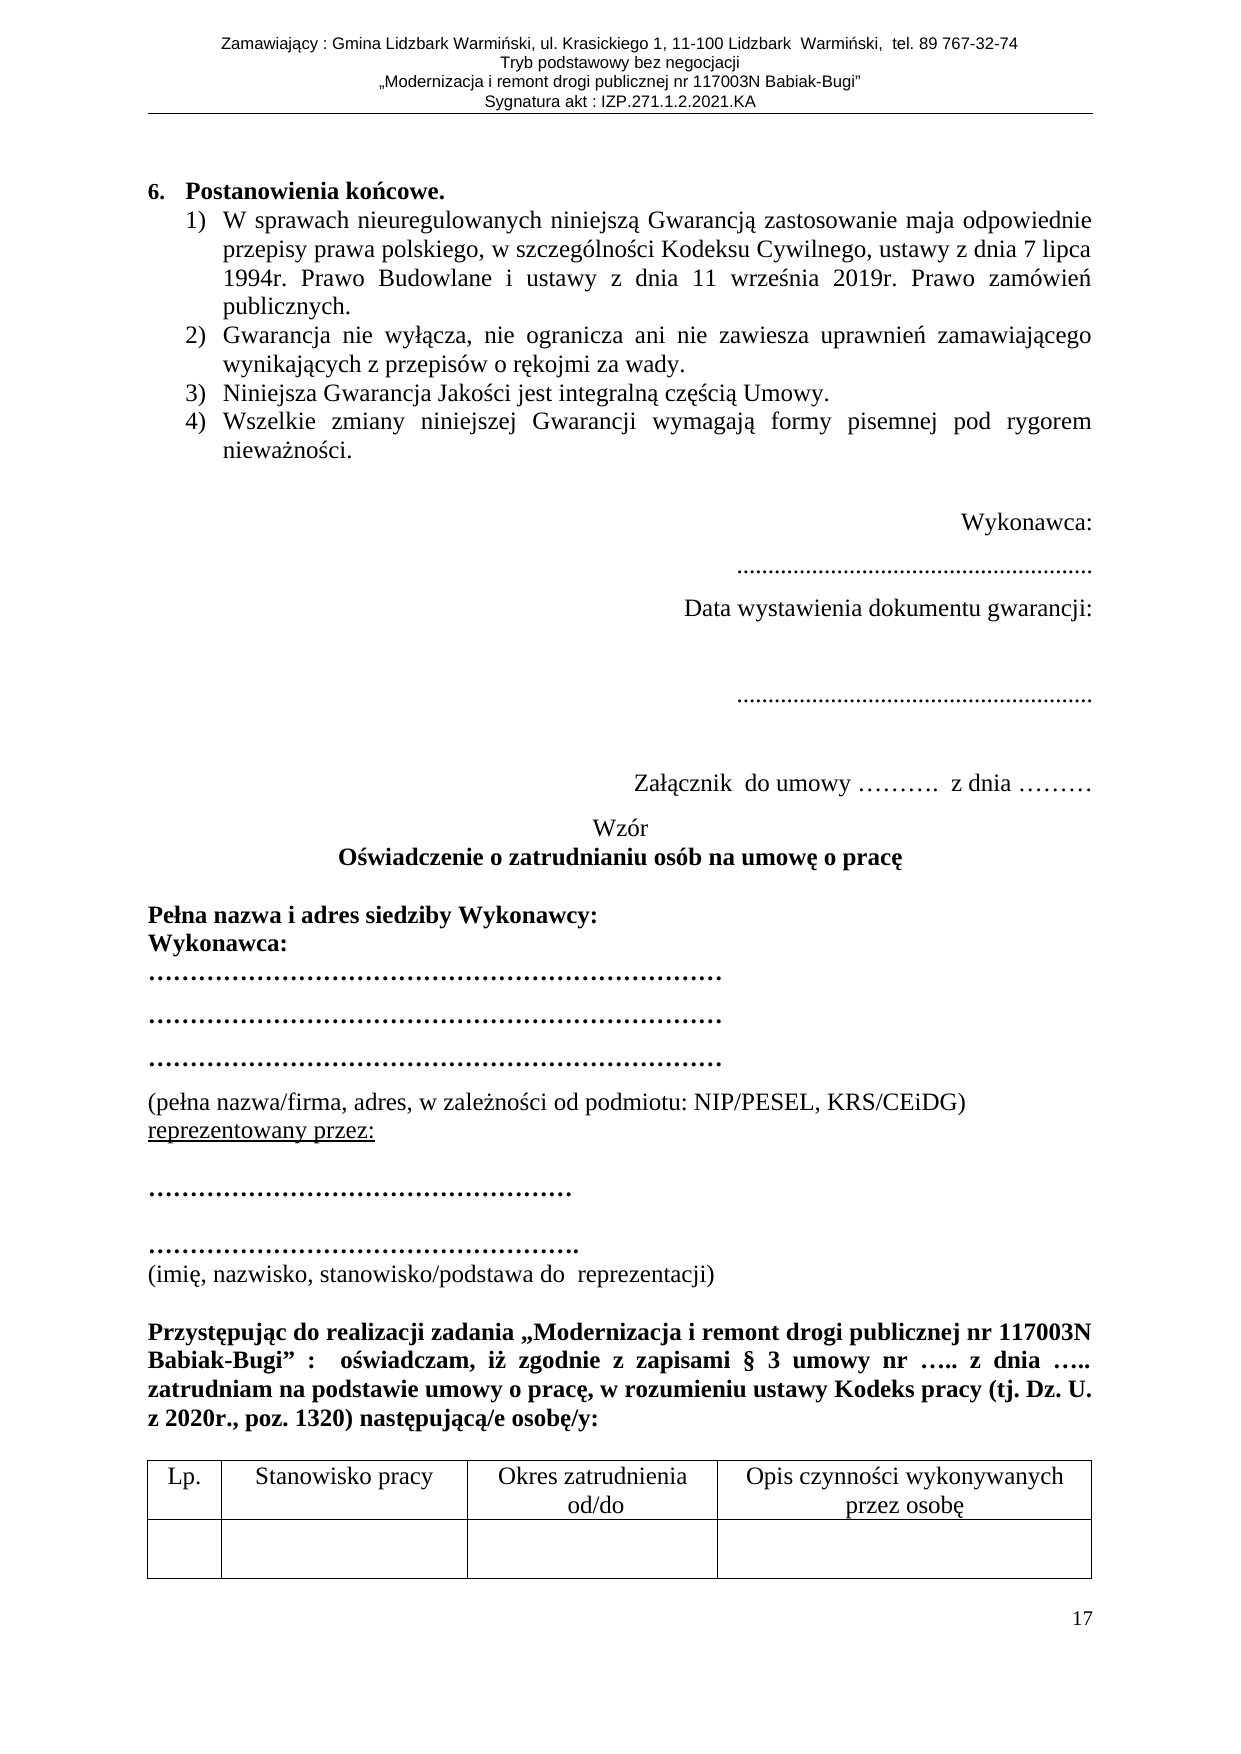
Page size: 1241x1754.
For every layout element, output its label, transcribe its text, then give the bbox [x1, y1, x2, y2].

text (imię, nazwisko, stanowisko/podstawa do reprezentacji) [148, 1259, 1093, 1288]
table_cell [148, 1520, 221, 1577]
text Pełna nazwa i adres siedziby Wykonawcy: [148, 900, 1093, 928]
table_header Opis czynności wykonywanych przez osobę [718, 1461, 1091, 1519]
text Załącznik do umowy ………. z dnia ……… [148, 768, 1093, 797]
text ……………………………………………. [148, 1230, 585, 1259]
text …………………………………………………………… [148, 1043, 1093, 1072]
text Wzór [148, 813, 1093, 842]
text Data wystawienia dokumentu gwarancji: [148, 593, 1093, 622]
list Wszelkie zmiany niniejszej Gwarancji wymagają formy pisemnej pod rygorem nieważności. [185, 406, 1093, 464]
text Oświadczenie o zatrudnianiu osób na umowę o pracę [148, 842, 1093, 871]
text …………………………………………………………… [148, 1000, 1093, 1029]
list Gwarancja nie wyłącza, nie ogranicza ani nie zawiesza uprawnień zamawiającego wynikających z przepisów o rękojmi za wady. [185, 320, 1093, 378]
text …………………………………………… [148, 1173, 585, 1202]
text ......................................................... [148, 550, 1093, 579]
text Przystępując do realizacji zadania „Modernizacja i remont drogi publicznej nr 117003N Babiak-Bugi” : oświadczam, iż zgodnie z zapisami § 3 umowy nr ….. z dnia ….. zatrudniam na podstawie umowy o pracę, w rozumieniu ustawy Kodeks pracy (tj. Dz. U. z 2020r., poz. 1320) następującą/e osobę/y: [148, 1317, 1093, 1432]
list Niniejsza Gwarancja Jakości jest integralną częścią Umowy. [185, 378, 1093, 406]
table_header Okres zatrudnienia od/do [468, 1461, 717, 1519]
table_cell [222, 1520, 467, 1577]
text (pełna nazwa/firma, adres, w zależności od podmiotu: NIP/PESEL, KRS/CEiDG) [148, 1087, 1093, 1115]
text ......................................................... [148, 679, 1093, 708]
list Postanowienia końcowe. [148, 176, 1093, 205]
table_header Lp. [148, 1461, 221, 1519]
text …………………………………………………………… [148, 957, 1093, 986]
table_cell [468, 1520, 717, 1577]
list W sprawach nieuregulowanych niniejszą Gwarancją zastosowanie maja odpowiednie przepisy prawa polskiego, w szczególności Kodeksu Cywilnego, ustawy z dnia 7 lipca 1994r. Prawo Budowlane i ustawy z dnia 11 września 2019r. Prawo zamówień publicznych. [185, 205, 1093, 320]
text reprezentowany przez: [148, 1115, 1093, 1144]
table_cell [718, 1520, 1091, 1577]
text Wykonawca: [148, 507, 1093, 536]
text Wykonawca: [148, 928, 1093, 957]
table_header Stanowisko pracy [222, 1461, 467, 1519]
